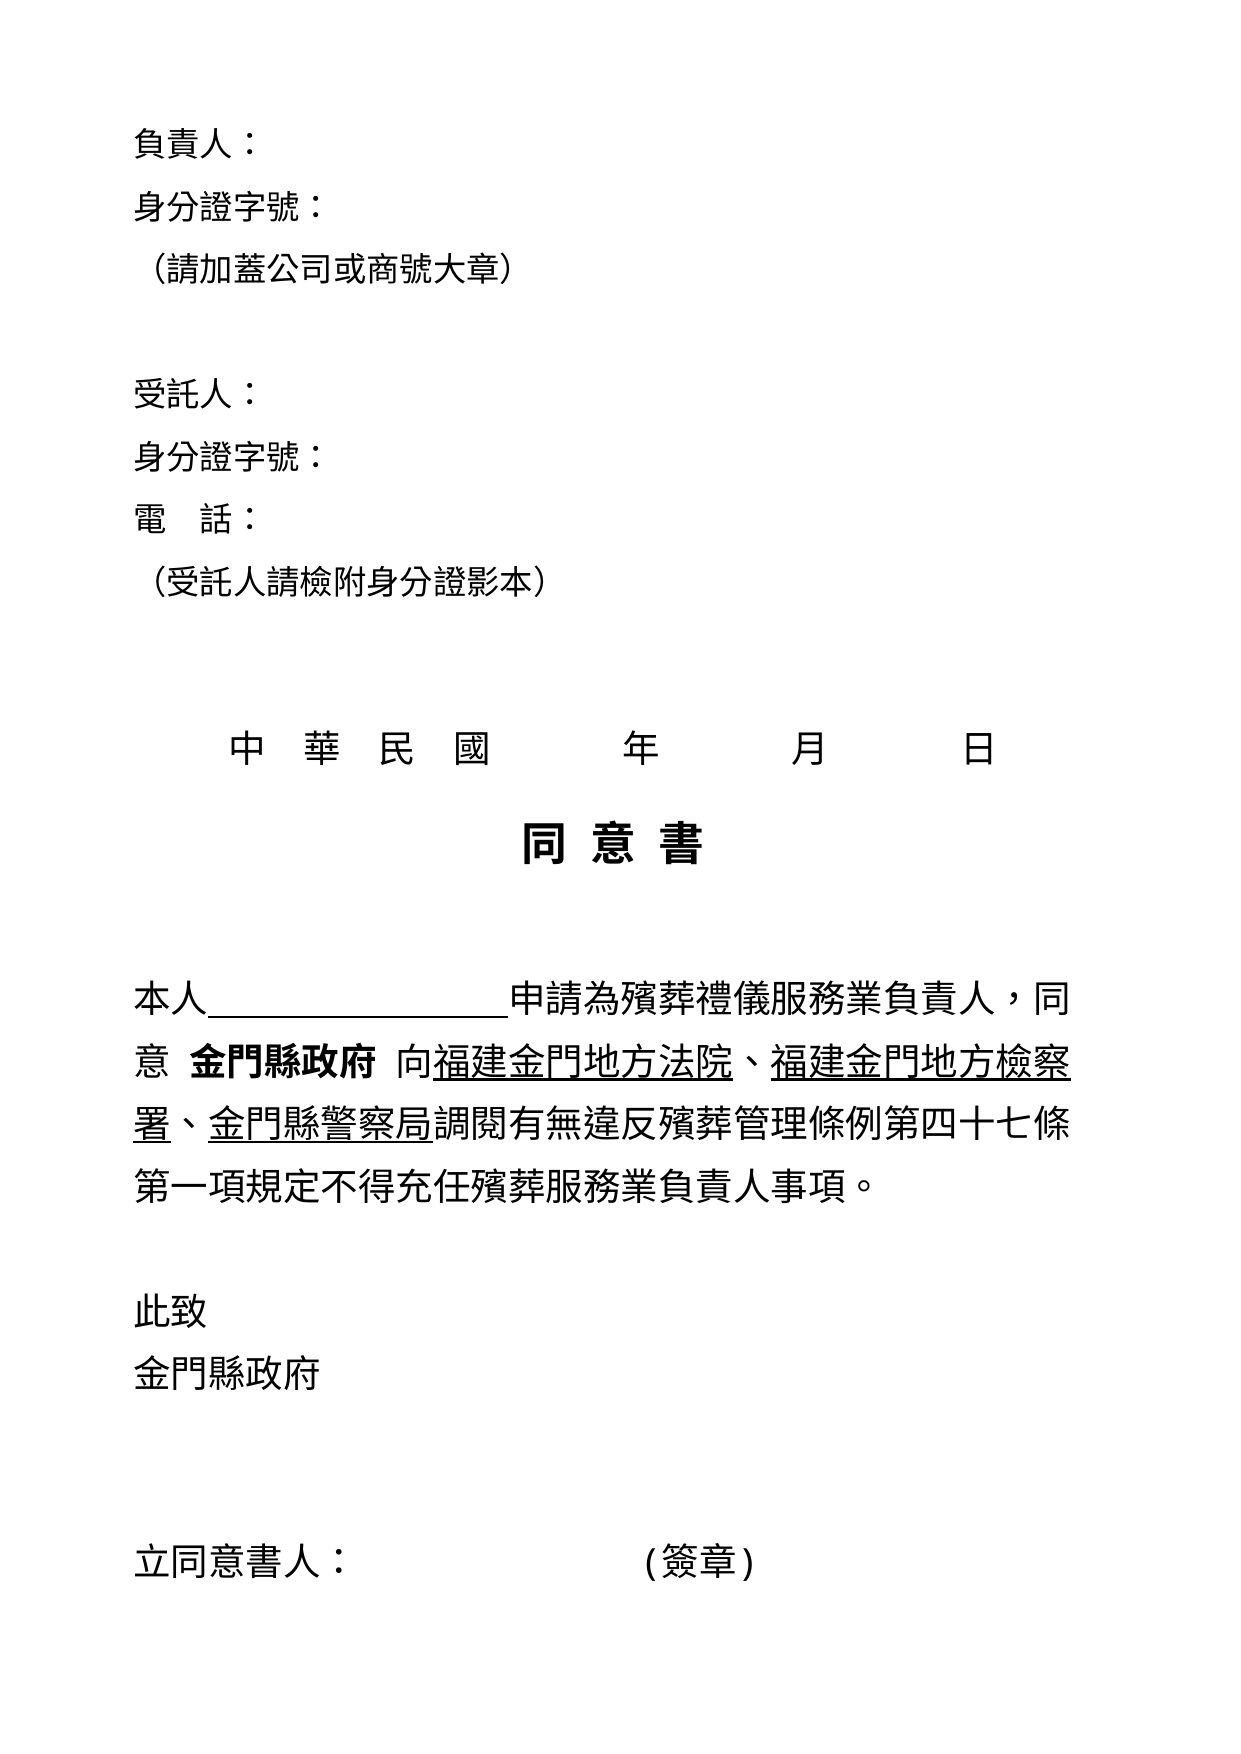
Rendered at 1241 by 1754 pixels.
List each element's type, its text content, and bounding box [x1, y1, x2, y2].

text （請加蓋公司或商號大章） [133, 226, 1093, 288]
text 中 華 民 國 年 月 日 [133, 705, 1093, 767]
text （受託人請檢附身分證影本） [133, 538, 1093, 601]
text 身分證字號： [133, 413, 1093, 476]
text 本人 申請為殯葬禮儀服務業負責人，同意 金門縣政府 向福建金門地方法院、福建金門地方檢察署、金門縣警察局調閱有無違反殯葬管理條例第四十七條第一項規定不得充任殯葬服務業負責人事項。 [133, 955, 1093, 1205]
text 身分證字號： [133, 163, 1093, 226]
text 立同意書人： (簽章) [133, 1517, 1093, 1580]
text 金門縣政府 [133, 1330, 1093, 1392]
text 此致 [133, 1267, 1093, 1330]
text 同 意 書 [133, 767, 1093, 892]
text 電 話： [133, 476, 1093, 538]
text 受託人： [133, 351, 1093, 413]
text 負責人： [133, 101, 1093, 163]
